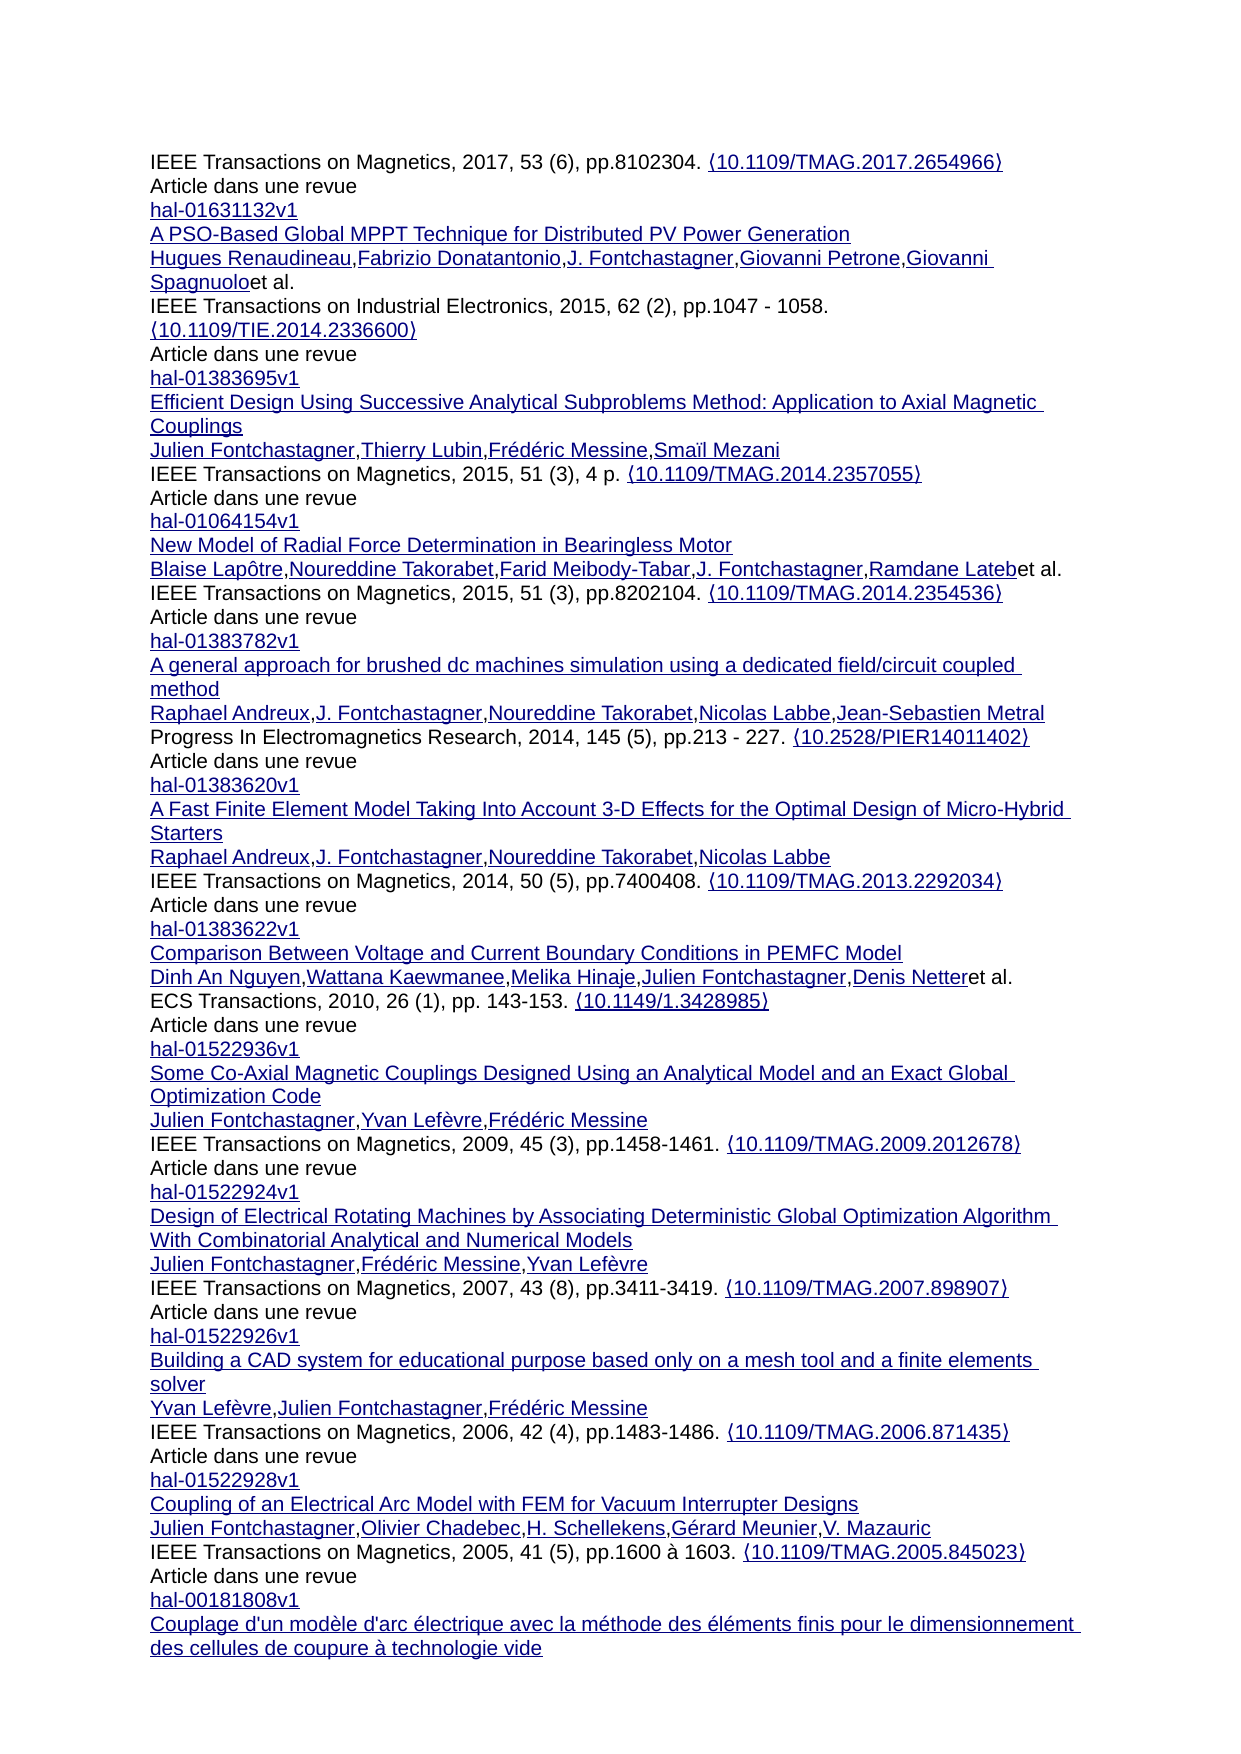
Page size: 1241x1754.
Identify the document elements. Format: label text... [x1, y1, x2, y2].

table_cell Building a CAD system for educational purpose based only on a mesh tool and a finite elements solver Yvan Lefèvre,Julien Fontchastagner,Frédéric Messine IEEE Transactions on Magnetics, 2006, 42 (4), pp.1483-1486. ⟨10.1109/TMAG.2006.871435⟩ Article dans une revue hal-01522928v1 [150, 1348, 1090, 1492]
table_cell Design of Electrical Rotating Machines by Associating Deterministic Global Optimization Algorithm With Combinatorial Analytical and Numerical Models Julien Fontchastagner,Frédéric Messine,Yvan Lefèvre IEEE Transactions on Magnetics, 2007, 43 (8), pp.3411-3419. ⟨10.1109/TMAG.2007.898907⟩ Article dans une revue hal-01522926v1 [150, 1204, 1090, 1348]
table_cell Couplage d'un modèle d'arc électrique avec la méthode des éléments finis pour le dimensionnement des cellules de coupure à technologie vide [150, 1611, 1090, 1659]
table_cell A PSO-Based Global MPPT Technique for Distributed PV Power Generation Hugues Renaudineau,Fabrizio Donatantonio,J. Fontchastagner,Giovanni Petrone,Giovanni Spagnuoloet al. IEEE Transactions on Industrial Electronics, 2015, 62 (2), pp.1047 - 1058. ⟨10.1109/TIE.2014.2336600⟩ Article dans une revue hal-01383695v1 [150, 222, 1090, 389]
table_cell Some Co-Axial Magnetic Couplings Designed Using an Analytical Model and an Exact Global Optimization Code Julien Fontchastagner,Yvan Lefèvre,Frédéric Messine IEEE Transactions on Magnetics, 2009, 45 (3), pp.1458-1461. ⟨10.1109/TMAG.2009.2012678⟩ Article dans une revue hal-01522924v1 [150, 1060, 1090, 1204]
table_cell Efficient Design Using Successive Analytical Subproblems Method: Application to Axial Magnetic Couplings Julien Fontchastagner,Thierry Lubin,Frédéric Messine,Smaïl Mezani IEEE Transactions on Magnetics, 2015, 51 (3), 4 p. ⟨10.1109/TMAG.2014.2357055⟩ Article dans une revue hal-01064154v1 [150, 390, 1090, 533]
table_cell Comparison Between Voltage and Current Boundary Conditions in PEMFC Model Dinh An Nguyen,Wattana Kaewmanee,Melika Hinaje,Julien Fontchastagner,Denis Netteret al. ECS Transactions, 2010, 26 (1), pp. 143-153. ⟨10.1149/1.3428985⟩ Article dans une revue hal-01522936v1 [150, 941, 1090, 1060]
table_cell Coupling of an Electrical Arc Model with FEM for Vacuum Interrupter Designs Julien Fontchastagner,Olivier Chadebec,H. Schellekens,Gérard Meunier,V. Mazauric IEEE Transactions on Magnetics, 2005, 41 (5), pp.1600 à 1603. ⟨10.1109/TMAG.2005.845023⟩ Article dans une revue hal-00181808v1 [150, 1492, 1090, 1611]
table_cell New Model of Radial Force Determination in Bearingless Motor Blaise Lapôtre,Noureddine Takorabet,Farid Meibody-Tabar,J. Fontchastagner,Ramdane Latebet al. IEEE Transactions on Magnetics, 2015, 51 (3), pp.8202104. ⟨10.1109/TMAG.2014.2354536⟩ Article dans une revue hal-01383782v1 [150, 533, 1090, 653]
table_cell A Fast Finite Element Model Taking Into Account 3-D Effects for the Optimal Design of Micro-Hybrid Starters Raphael Andreux,J. Fontchastagner,Noureddine Takorabet,Nicolas Labbe IEEE Transactions on Magnetics, 2014, 50 (5), pp.7400408. ⟨10.1109/TMAG.2013.2292034⟩ Article dans une revue hal-01383622v1 [150, 797, 1090, 941]
table_cell IEEE Transactions on Magnetics, 2017, 53 (6), pp.8102304. ⟨10.1109/TMAG.2017.2654966⟩ Article dans une revue hal-01631132v1 [150, 150, 1090, 222]
table_cell A general approach for brushed dc machines simulation using a dedicated field/circuit coupled method Raphael Andreux,J. Fontchastagner,Noureddine Takorabet,Nicolas Labbe,Jean-Sebastien Metral Progress In Electromagnetics Research, 2014, 145 (5), pp.213 - 227. ⟨10.2528/PIER14011402⟩ Article dans une revue hal-01383620v1 [150, 653, 1090, 797]
